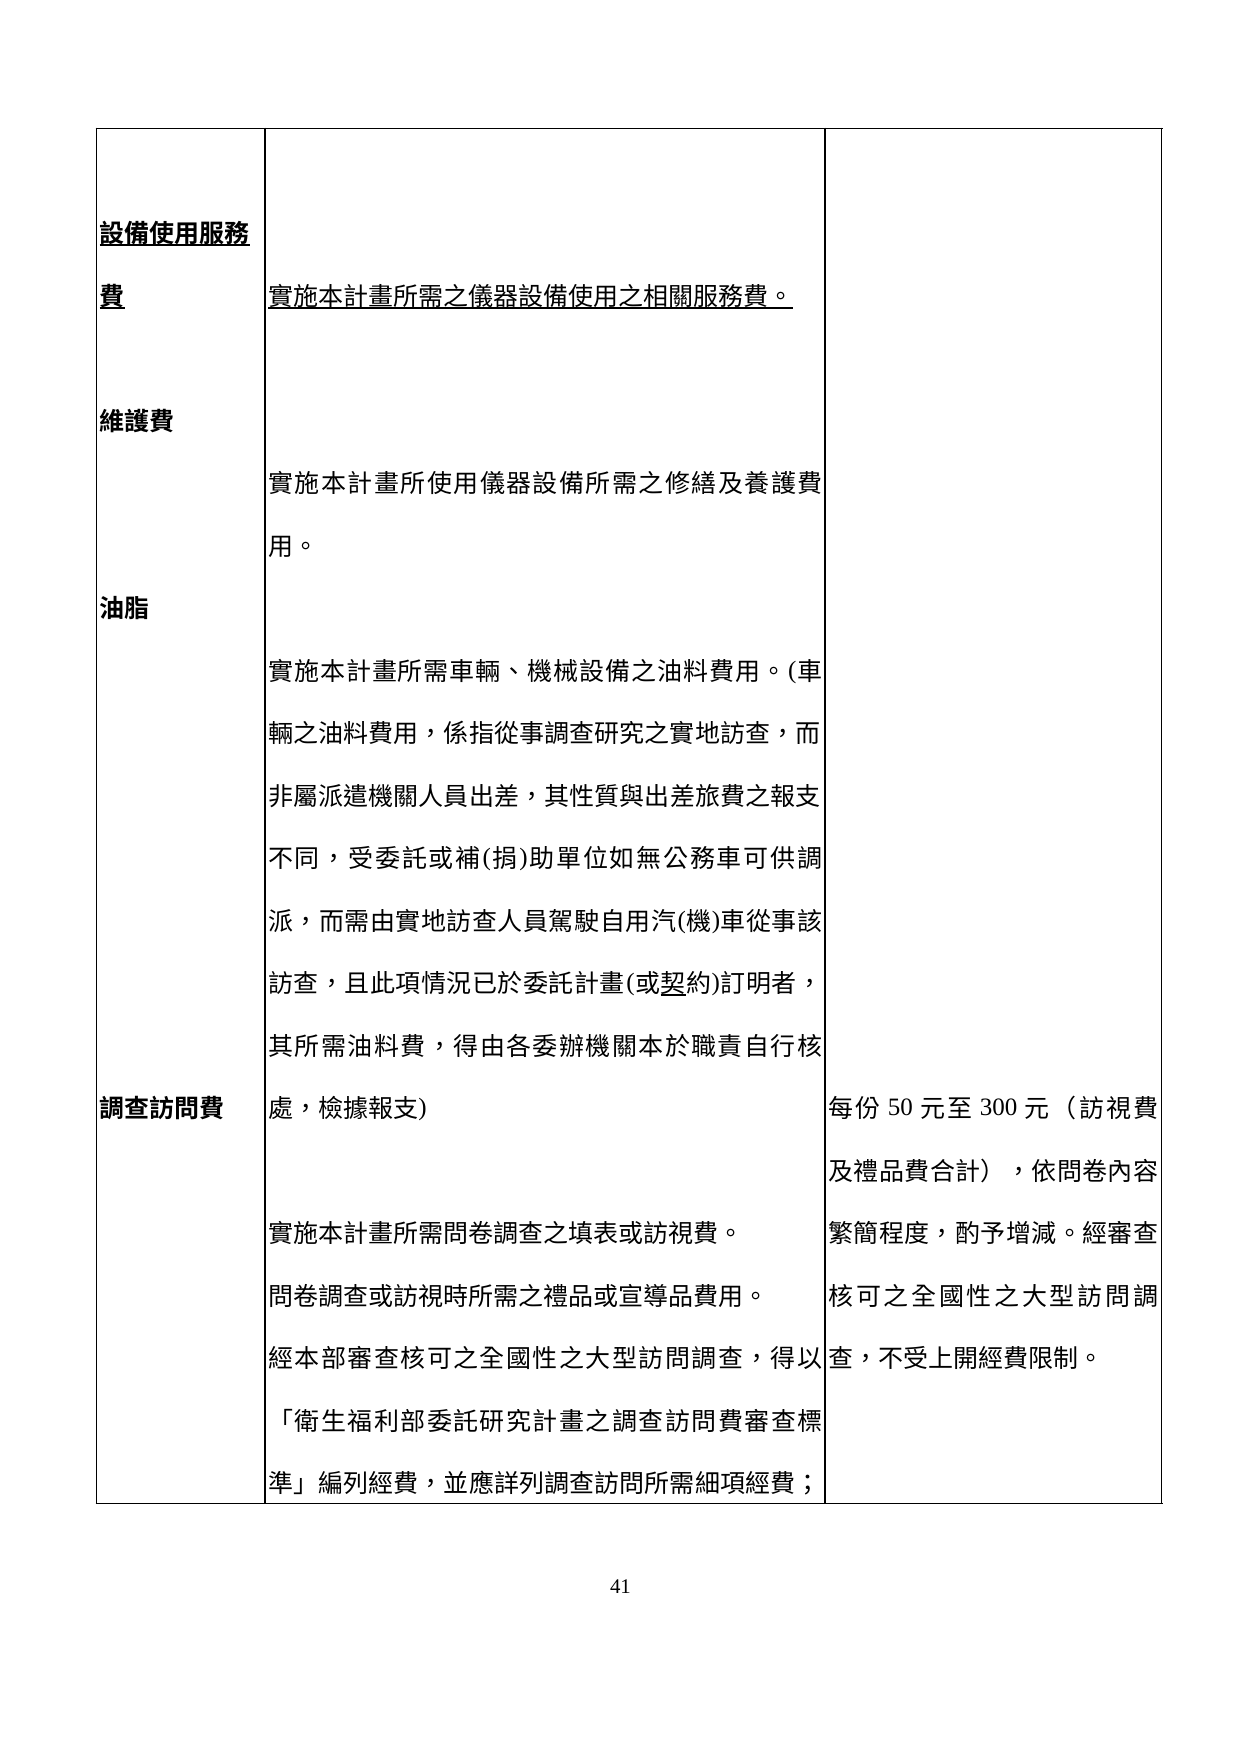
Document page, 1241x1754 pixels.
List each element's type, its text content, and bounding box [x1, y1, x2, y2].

table_cell 每份50元至300元（訪視費及禮品費合計），依問卷內容繁簡程度，酌予增減。經審查核可之全國性之大型訪問調查，不受上開經費限制。 [826, 129, 1161, 1502]
table_cell 設備使用服務費 維護費 油脂 調查訪問費 [97, 129, 264, 1502]
table_cell 實施本計畫所需之儀器設備使用之相關服務費。 實施本計畫所使用儀器設備所需之修繕及養護費用。 實施本計畫所需車輛、機械設備之油料費用。(車輛之油料費用，係指從事調查研究之實地訪查，而非屬派遣機關人員出差，其性質與出差旅費之報支不同，受委託或補(捐)助單位如無公務車可供調派，而需由實地訪查人員駕駛自用汽(機)車從事該訪查，且此項情況已於委託計畫(或契約)訂明者，其所需油料費，得由各委辦機關本於職責自行核處，檢據報支) 實施本計畫所需問卷調查之填表或訪視費。 問卷調查或訪視時所需之禮品或宣導品費用。 經本部審查核可之全國性之大型訪問調查，得以「衛生福利部委託研究計畫之調查訪問費審查標準」編列經費，並應詳列調查訪問所需細項經費； [266, 129, 824, 1502]
